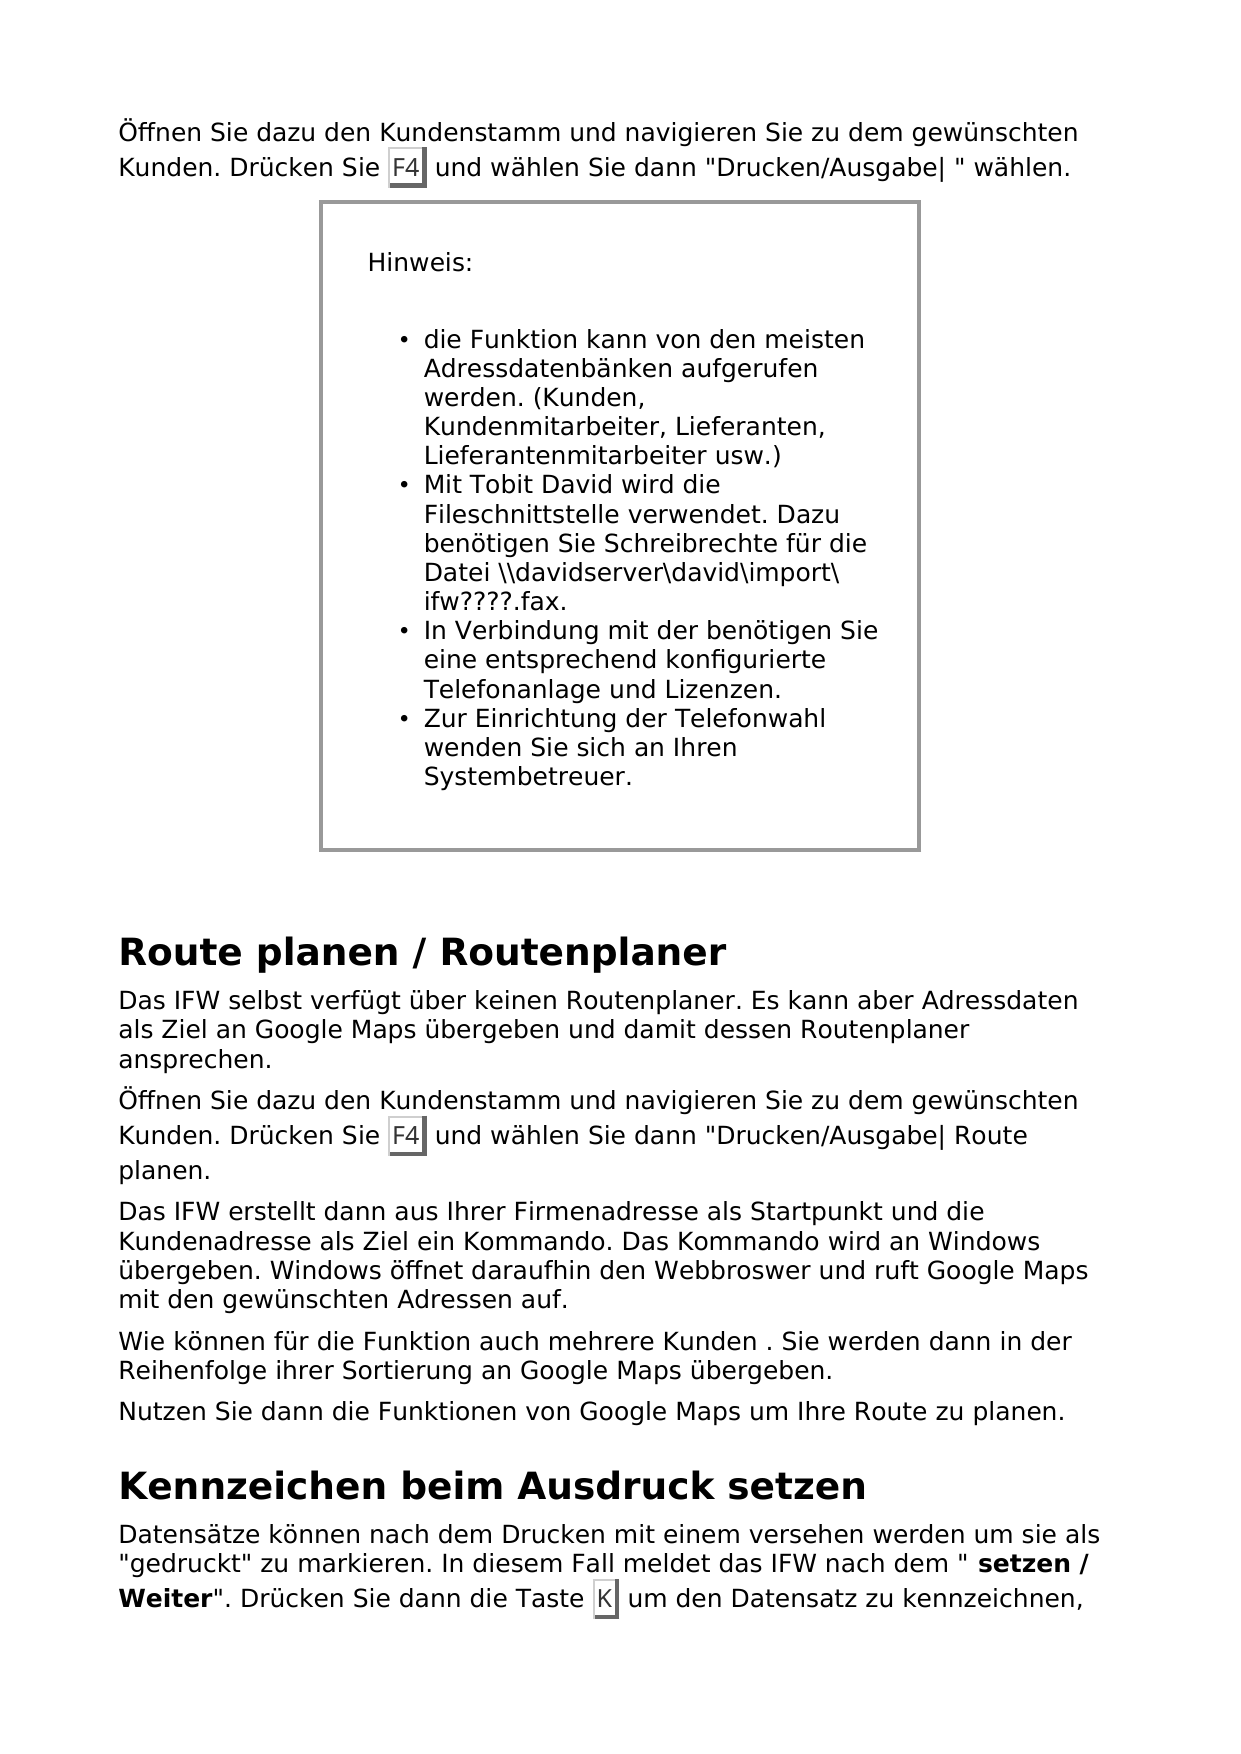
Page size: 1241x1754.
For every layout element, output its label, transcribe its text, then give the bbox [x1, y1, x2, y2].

subtitle Route planen / Routenplaner [118, 930, 1122, 974]
text Datensätze können nach dem Drucken mit einem versehen werden um sie als "gedruckt" zu markieren. In diesem Fall meldet das IFW nach dem " setzen / Weiter". Drücken Sie dann die Taste K um den Datensatz zu kennzeichnen, [118, 1520, 1122, 1619]
text Öffnen Sie dazu den Kundenstamm und navigieren Sie zu dem gewünschten Kunden. Drücken Sie F4 und wählen Sie dann "Drucken/Ausgabe| " wählen. [118, 118, 1122, 188]
text Das IFW selbst verfügt über keinen Routenplaner. Es kann aber Adressdaten als Ziel an Google Maps übergeben und damit dessen Routenplaner ansprechen. [118, 986, 1122, 1074]
text Wie können für die Funktion auch mehrere Kunden . Sie werden dann in der Reihenfolge ihrer Sortierung an Google Maps übergeben. [118, 1327, 1122, 1385]
table_header Hinweis: die Funktion kann von den meisten Adressdatenbänken aufgerufen werden. (Kunden, Kundenmitarbeiter, Lieferanten, Lieferantenmitarbeiter usw.) Mit Tobit David wird die Fileschnittstelle verwendet. Dazu benötigen Sie Schreibrechte für die Datei \\davidserver\david\import\ifw????.fax. In Verbindung mit der benötigen Sie eine entsprechend konfigurierte Telefonanlage und Lizenzen. Zur Einrichtung der Telefonwahl wenden Sie sich an Ihren Systembetreuer. [332, 213, 908, 839]
subtitle Kennzeichen beim Ausdruck setzen [118, 1464, 1122, 1508]
text Das IFW erstellt dann aus Ihrer Firmenadresse als Startpunkt und die Kundenadresse als Ziel ein Kommando. Das Kommando wird an Windows übergeben. Windows öffnet daraufhin den Webbroswer und ruft Google Maps mit den gewünschten Adressen auf. [118, 1198, 1122, 1314]
text Öffnen Sie dazu den Kundenstamm und navigieren Sie zu dem gewünschten Kunden. Drücken Sie F4 und wählen Sie dann "Drucken/Ausgabe| Route planen. [118, 1086, 1122, 1185]
text Nutzen Sie dann die Funktionen von Google Maps um Ihre Route zu planen. [118, 1398, 1122, 1427]
